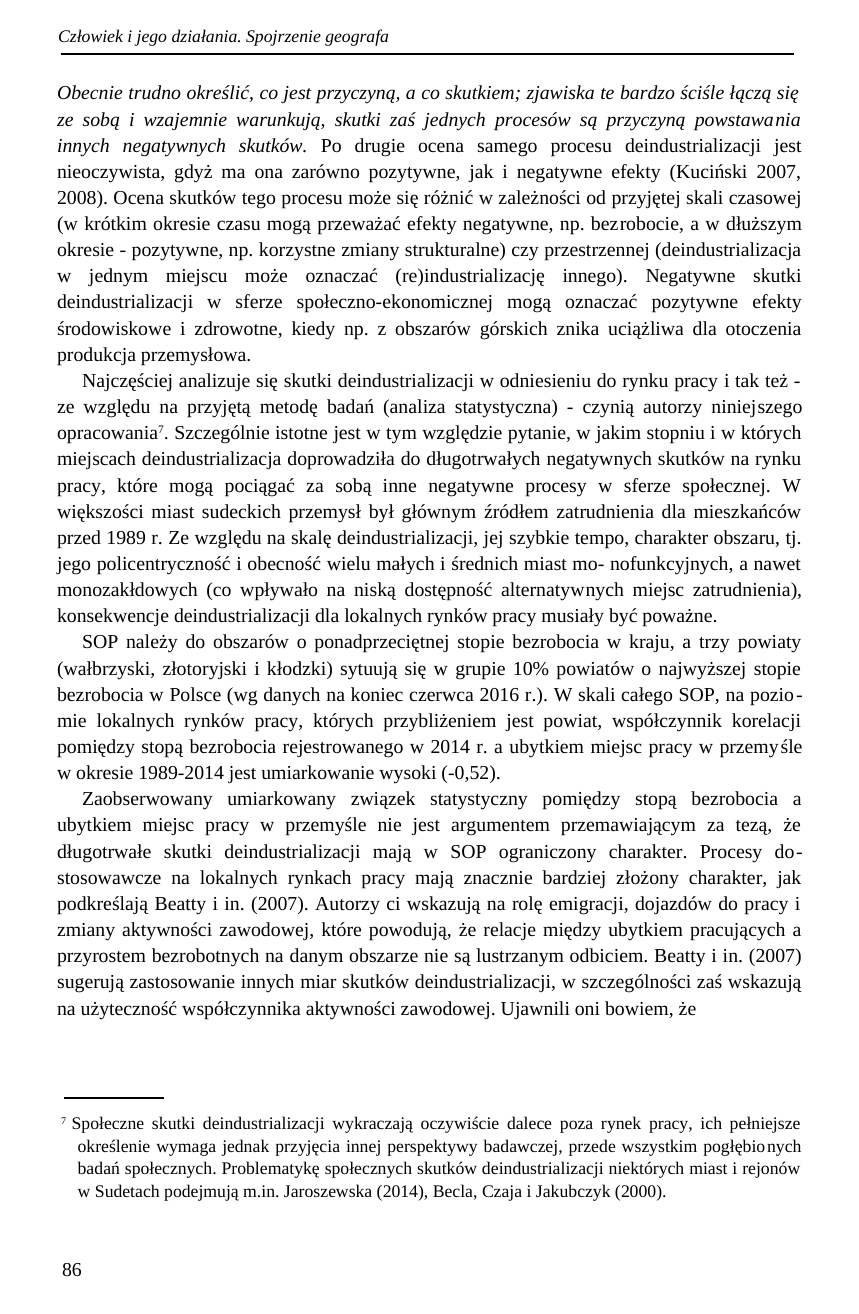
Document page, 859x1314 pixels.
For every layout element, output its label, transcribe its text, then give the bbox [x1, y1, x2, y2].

text SOP należy do obszarów o ponadprzeciętnej stopie bezrobocia w kraju, a trzy powiaty (wałbrzyski, złotoryjski i kłodzki) sytuują się w grupie 10% powiatów o najwyższej stopie bezrobocia w Polsce (wg danych na koniec czerwca 2016 r.). W skali całego SOP, na pozio­mie lokalnych rynków pracy, których przybliżeniem jest powiat, współczynnik korelacji pomiędzy stopą bezrobocia rejestrowanego w 2014 r. a ubytkiem miejsc pracy w przemy­śle w okresie 1989-2014 jest umiarkowanie wysoki (-0,52). [57, 630, 802, 784]
text Obecnie trudno określić, co jest przyczyną, a co skutkiem; zjawiska te bardzo ściśle łączą się ze sobą i wzajemnie warunkują, skutki zaś jednych procesów są przyczyną powstawa­nia innych negatywnych skutków. Po drugie ocena samego procesu deindustrializacji jest nieoczywista, gdyż ma ona zarówno pozytywne, jak i negatywne efekty (Kuciński 2007, 2008). Ocena skutków tego procesu może się różnić w zależności od przyjętej skali czasowej (w krótkim okresie czasu mogą przeważać efekty negatywne, np. bez­robocie, a w dłuższym okresie - pozytywne, np. korzystne zmiany strukturalne) czy przestrzennej (deindustrializacja w jednym miejscu może oznaczać (re)industrializację innego). Negatywne skutki deindustrializacji w sferze społeczno-ekonomicznej mogą oznaczać pozytywne efekty środowiskowe i zdrowotne, kiedy np. z obszarów górskich znika uciążliwa dla otoczenia produkcja przemysłowa. [57, 81, 802, 366]
text Człowiek i jego działania. Spojrzenie geografa [58, 26, 396, 46]
text Najczęściej analizuje się skutki deindustrializacji w odniesieniu do rynku pracy i tak też - ze względu na przyjętą metodę badań (analiza statystyczna) - czynią autorzy niniej­szego opracowania7. Szczególnie istotne jest w tym względzie pytanie, w jakim stopniu i w których miejscach deindustrializacja doprowadziła do długotrwałych negatywnych skutków na rynku pracy, które mogą pociągać za sobą inne negatywne procesy w sferze społecznej. W większości miast sudeckich przemysł był głównym źródłem zatrudnienia dla mieszkańców przed 1989 r. Ze względu na skalę deindustrializacji, jej szybkie tempo, charakter obszaru, tj. jego policentryczność i obecność wielu małych i średnich miast mo- nofunkcyjnych, a nawet monozakłdowych (co wpływało na niską dostępność alternatyw­nych miejsc zatrudnienia), konsekwencje deindustrializacji dla lokalnych rynków pracy musiały być poważne. [57, 369, 802, 627]
text 7 Społeczne skutki deindustrializacji wykraczają oczywiście dalece poza rynek pracy, ich pełniejsze określenie wymaga jednak przyjęcia innej perspektywy badawczej, przede wszystkim pogłębio­nych badań społecznych. Problematykę społecznych skutków deindustrializacji niektórych miast i rejonów w Sudetach podejmują m.in. Jaroszewska (2014), Becla, Czaja i Jakubczyk (2000). [61, 1113, 801, 1201]
text Zaobserwowany umiarkowany związek statystyczny pomiędzy stopą bezrobocia a ubytkiem miejsc pracy w przemyśle nie jest argumentem przemawiającym za tezą, że długotrwałe skutki deindustrializacji mają w SOP ograniczony charakter. Procesy do­stosowawcze na lokalnych rynkach pracy mają znacznie bardziej złożony charakter, jak podkreślają Beatty i in. (2007). Autorzy ci wskazują na rolę emigracji, dojazdów do pracy i zmiany aktywności zawodowej, które powodują, że relacje między ubytkiem pracujących a przyrostem bezrobotnych na danym obszarze nie są lustrzanym odbiciem. Beatty i in. (2007) sugerują zastosowanie innych miar skutków deindustrializacji, w szczególności zaś wskazują na użyteczność współczynnika aktywności zawodowej. Ujawnili oni bowiem, że [57, 787, 802, 1019]
text 86 [62, 1258, 86, 1281]
